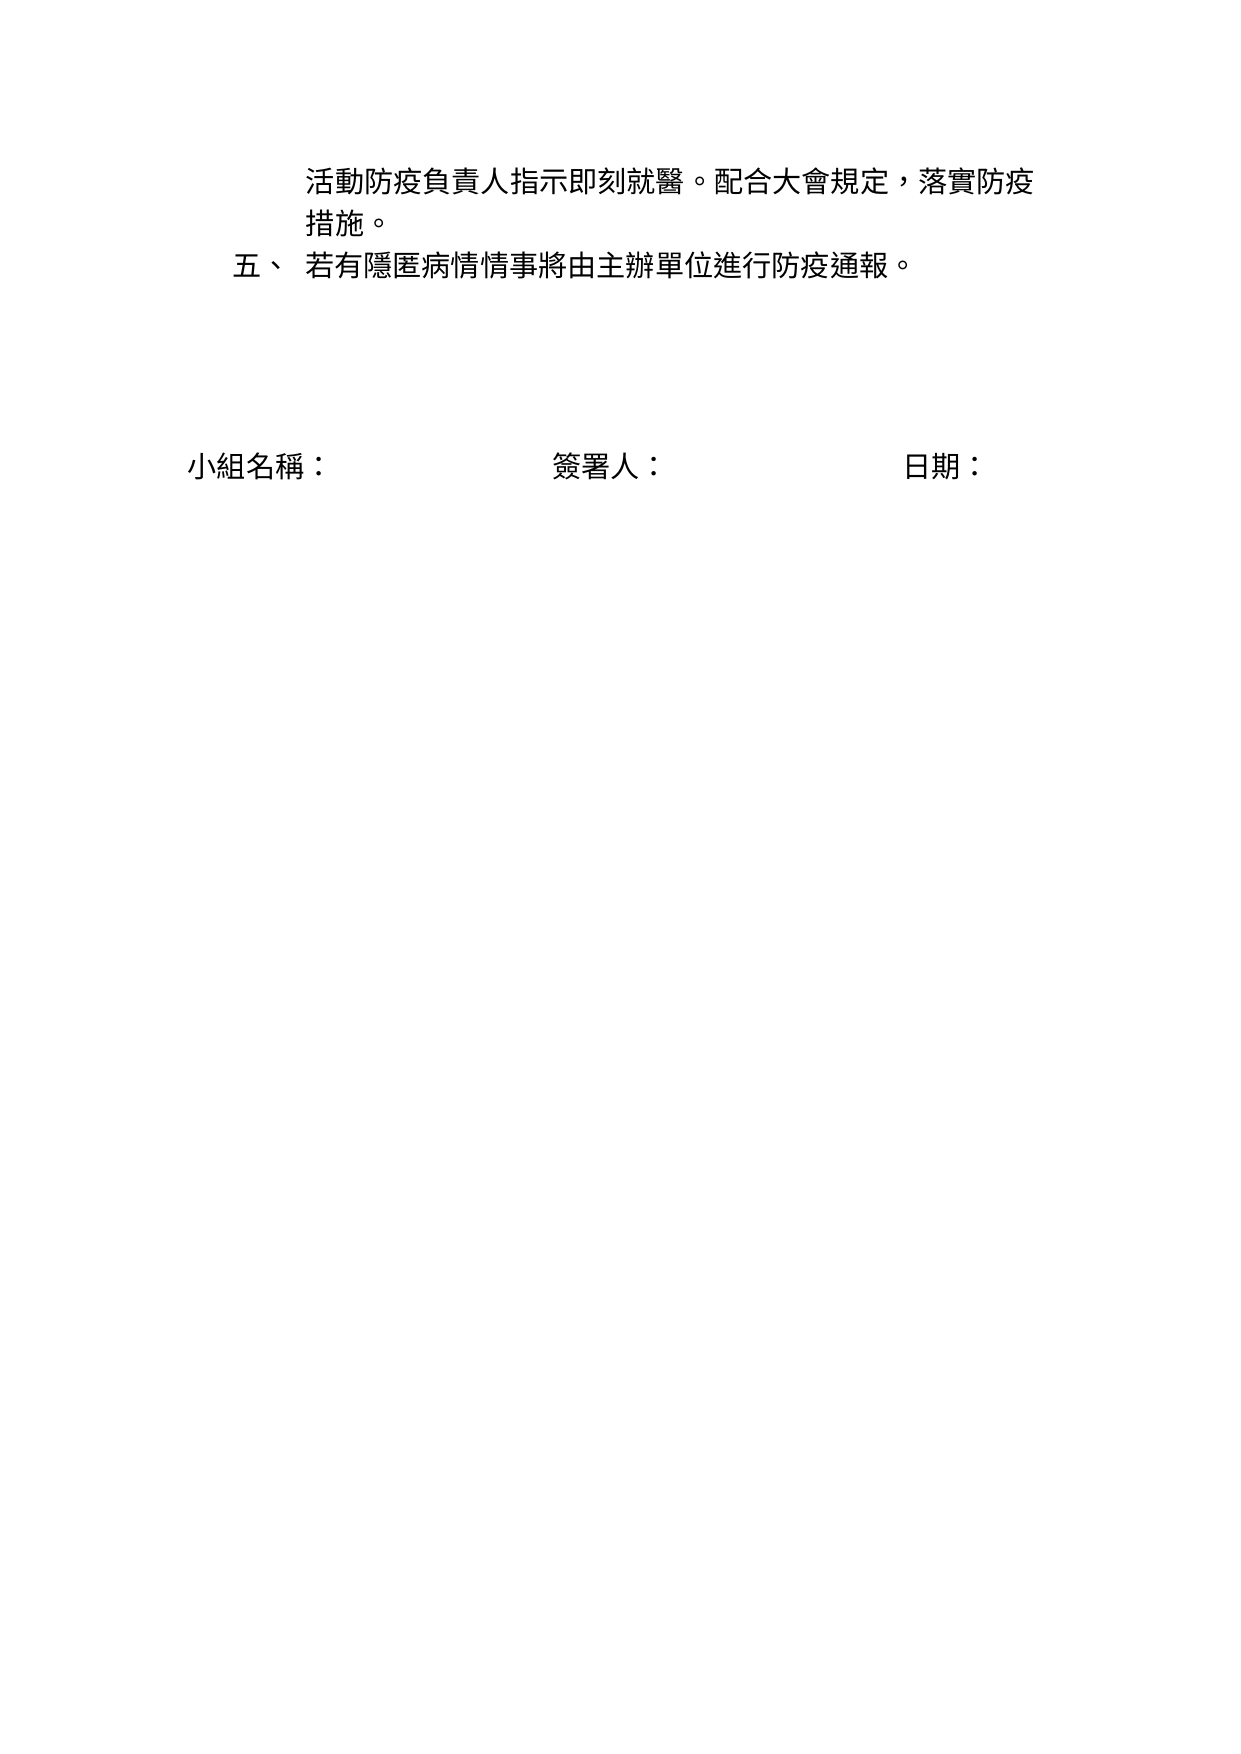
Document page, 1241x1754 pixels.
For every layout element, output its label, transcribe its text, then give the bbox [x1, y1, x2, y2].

text 活動防疫負責人指示即刻就醫。配合大會規定，落實防疫措施。 [232, 158, 1053, 243]
text 小組名稱： 簽署人： 日期： [187, 444, 1053, 486]
text 五、 若有隱匿病情情事將由主辦單位進行防疫通報。 [232, 243, 1053, 285]
